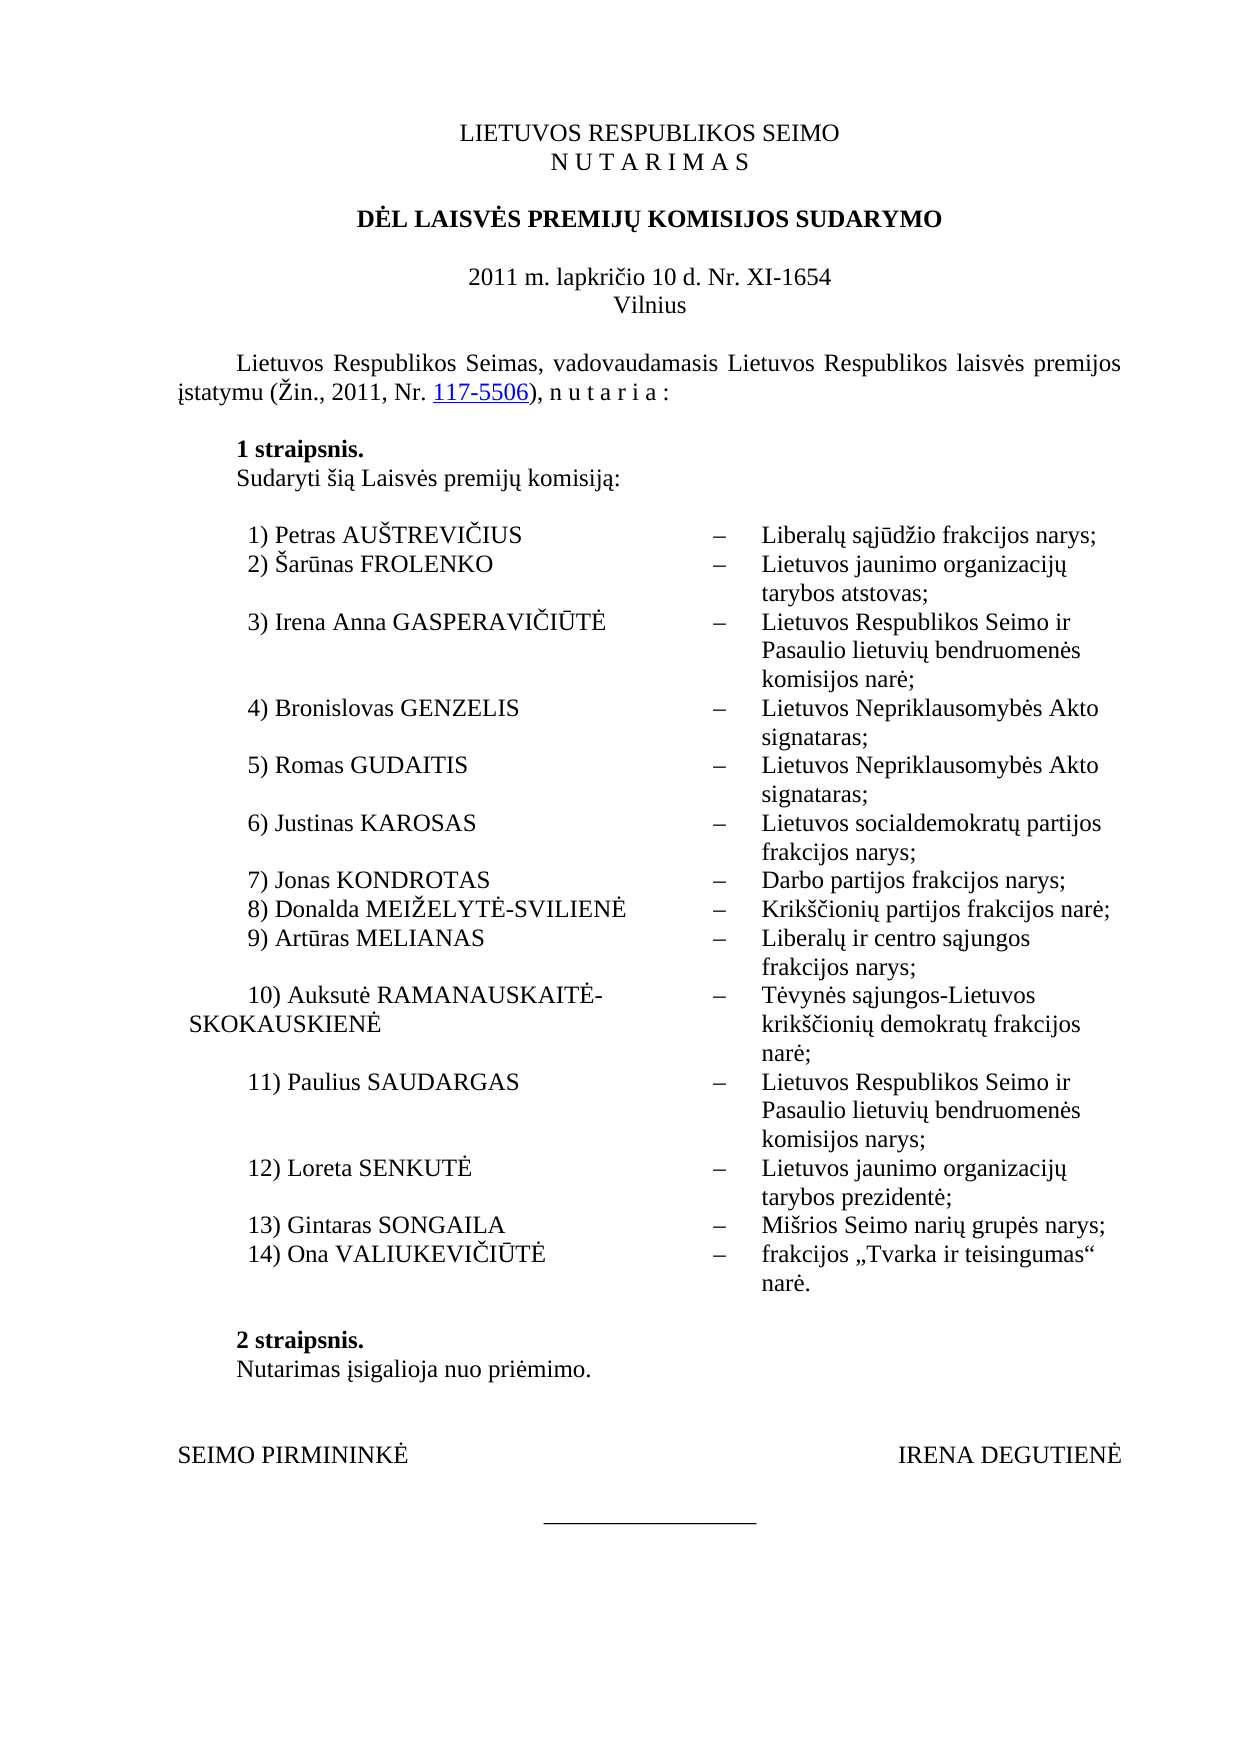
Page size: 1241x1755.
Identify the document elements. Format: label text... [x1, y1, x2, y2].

table_cell – [689, 1211, 750, 1239]
table_cell Mišrios Seimo narių grupės narys; [750, 1211, 1122, 1239]
table_cell Lietuvos jaunimo organizacijų tarybos atstovas; [750, 549, 1122, 607]
text Nutarimas įsigalioja nuo priėmimo. [177, 1354, 1122, 1383]
table_cell Lietuvos socialdemokratų partijos frakcijos narys; [750, 808, 1122, 866]
table_cell – [689, 1067, 750, 1153]
table_cell – [689, 751, 750, 808]
table_cell Liberalų ir centro sąjungos frakcijos narys; [750, 923, 1122, 981]
table_cell 8) Donalda MEIŽELYTĖ-SVILIENĖ [177, 894, 688, 923]
table_cell 5) Romas GUDAITIS [177, 751, 688, 808]
text LIETUVOS RESPUBLIKOS SEIMO [177, 118, 1122, 147]
table_cell Krikščionių partijos frakcijos narė; [750, 894, 1122, 923]
table_cell Darbo partijos frakcijos narys; [750, 866, 1122, 894]
table_cell 2) Šarūnas FROLENKO [177, 549, 688, 607]
table_cell 14) Ona VALIUKEVIČIŪTĖ [177, 1239, 688, 1297]
table_cell Lietuvos Nepriklausomybės Akto signataras; [750, 751, 1122, 808]
text _________________ [177, 1498, 1122, 1527]
text 2011 m. lapkričio 10 d. Nr. XI-1654 [177, 262, 1122, 291]
table_header – [689, 521, 750, 549]
table_cell – [689, 866, 750, 894]
table_cell 12) Loreta SENKUTĖ [177, 1153, 688, 1211]
table_cell Lietuvos jaunimo organizacijų tarybos prezidentė; [750, 1153, 1122, 1211]
table_cell Lietuvos Respublikos Seimo ir Pasaulio lietuvių bendruomenės komisijos narė; [750, 607, 1122, 693]
table_cell 4) Bronislovas GENZELIS [177, 693, 688, 751]
table_cell 9) Artūras MELIANAS [177, 923, 688, 981]
text Sudaryti šią Laisvės premijų komisiją: [177, 463, 1122, 492]
table_header Liberalų sąjūdžio frakcijos narys; [750, 521, 1122, 549]
table_cell – [689, 808, 750, 866]
table_cell frakcijos „Tvarka ir teisingumas“ narė. [750, 1239, 1122, 1297]
text DĖL LAISVĖS PREMIJŲ KOMISIJOS SUDARYMO [177, 204, 1122, 233]
table_cell – [689, 923, 750, 981]
table_cell – [689, 693, 750, 751]
table_cell 13) Gintaras SONGAILA [177, 1211, 688, 1239]
table_cell Lietuvos Nepriklausomybės Akto signataras; [750, 693, 1122, 751]
text Lietuvos Respublikos Seimas, vadovaudamasis Lietuvos Respublikos laisvės premijos įstatymu (Žin., 2011, Nr. 117-5506), n u t a r i a : [177, 348, 1122, 406]
table_cell 6) Justinas KAROSAS [177, 808, 688, 866]
table_cell – [689, 1239, 750, 1297]
table_cell – [689, 607, 750, 693]
table_cell – [689, 981, 750, 1067]
table_header 1) Petras AUŠTREVIČIUS [177, 521, 688, 549]
table_cell 10) Auksutė RAMANAUSKAITĖ-SKOKAUSKIENĖ [177, 981, 688, 1067]
text N U T A R I M A S [177, 147, 1122, 176]
table_cell 7) Jonas KONDROTAS [177, 866, 688, 894]
table_cell 3) Irena Anna GASPERAVIČIŪTĖ [177, 607, 688, 693]
table_cell Tėvynės sąjungos-Lietuvos krikščionių demokratų frakcijos narė; [750, 981, 1122, 1067]
text SEIMO PIRMININKĖ IRENA DEGUTIENĖ [177, 1441, 1122, 1469]
table_cell – [689, 894, 750, 923]
table_cell – [689, 549, 750, 607]
text 1 straipsnis. [177, 434, 1122, 463]
text Vilnius [177, 291, 1122, 319]
table_cell – [689, 1153, 750, 1211]
table_cell Lietuvos Respublikos Seimo ir Pasaulio lietuvių bendruomenės komisijos narys; [750, 1067, 1122, 1153]
text 2 straipsnis. [177, 1326, 1122, 1354]
table_cell 11) Paulius SAUDARGAS [177, 1067, 688, 1153]
